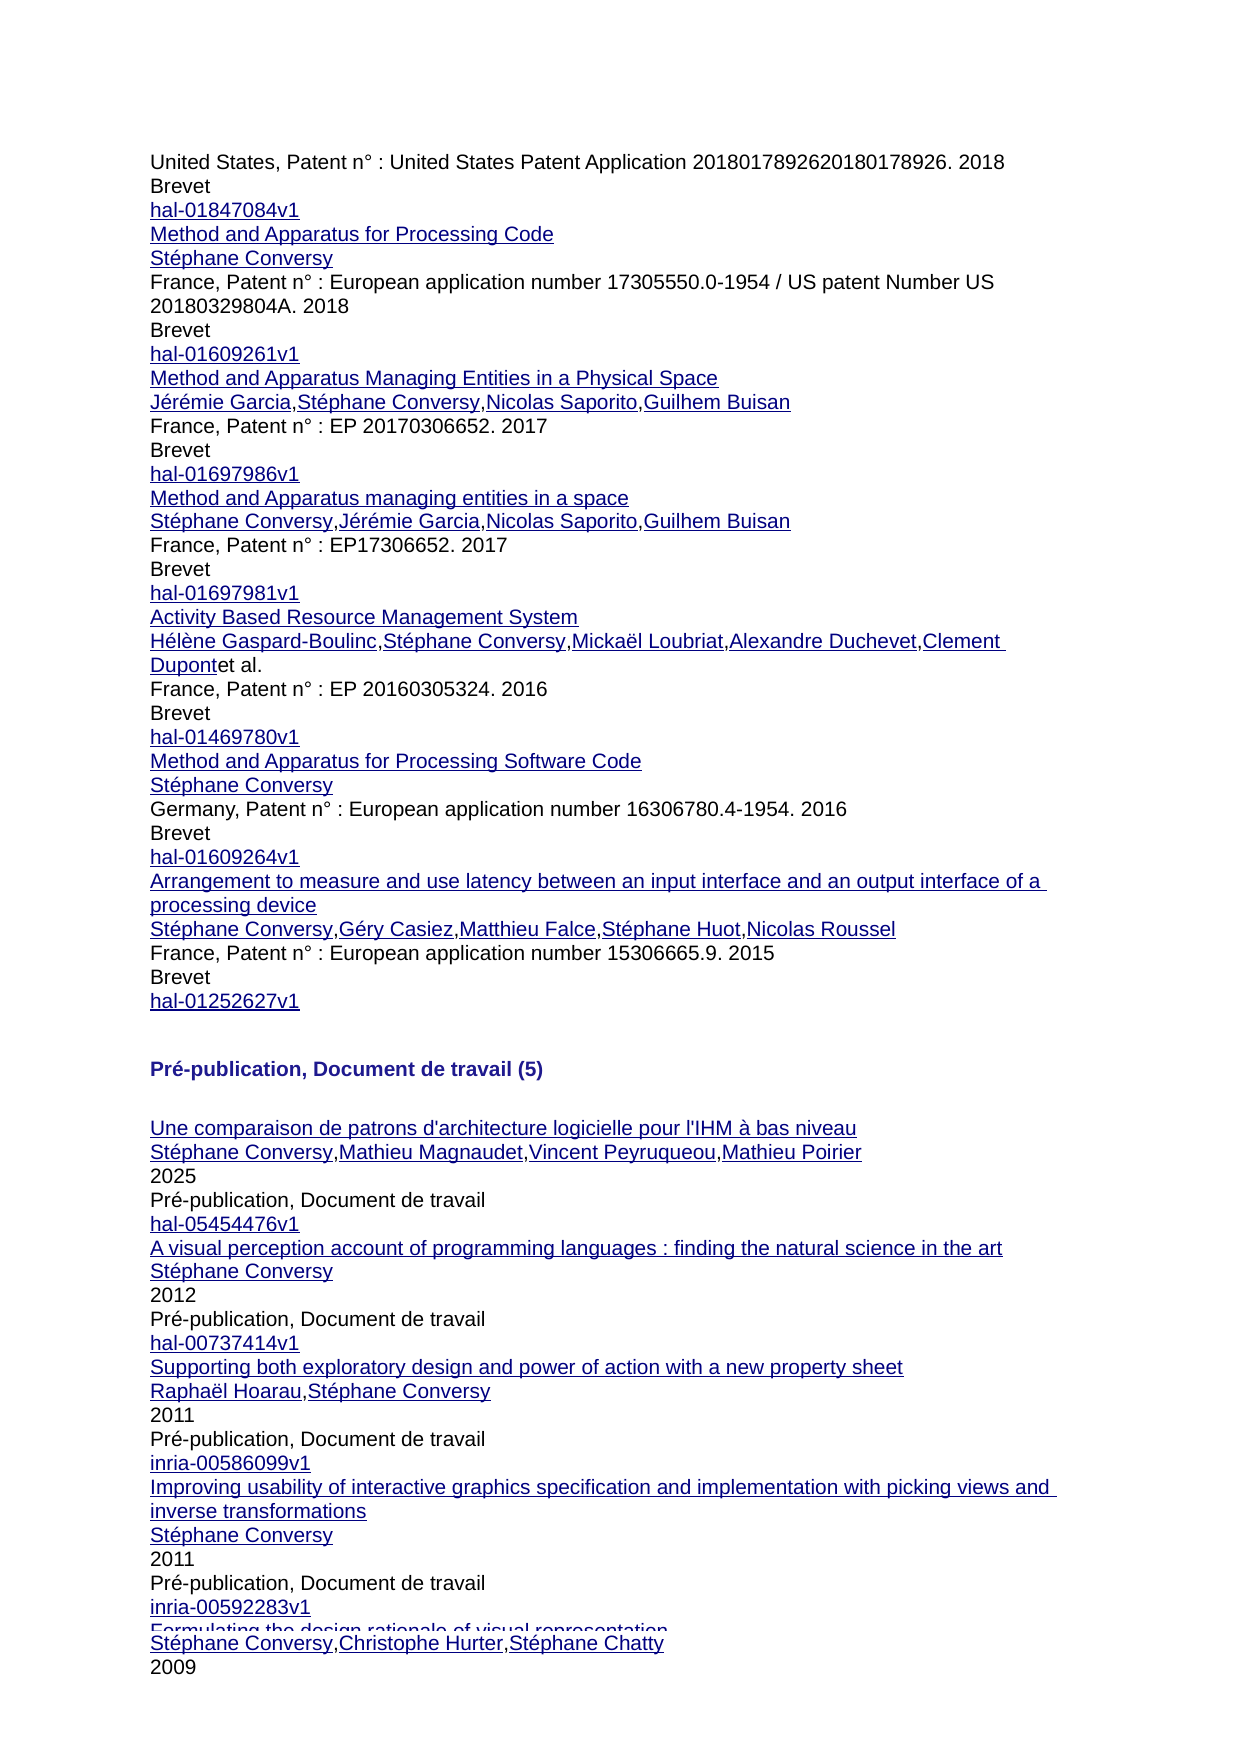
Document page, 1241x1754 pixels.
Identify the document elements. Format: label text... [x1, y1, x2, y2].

table_cell Method and Apparatus Managing Entities in a Physical Space Jérémie Garcia,Stéphane Conversy,Nicolas Saporito,Guilhem Buisan France, Patent n° : EP 20170306652. 2017 Brevet hal-01697986v1 [150, 366, 1090, 485]
table_cell Arrangement to measure and use latency between an input interface and an output interface of a processing device Stéphane Conversy,Géry Casiez,Matthieu Falce,Stéphane Huot,Nicolas Roussel France, Patent n° : European application number 15306665.9. 2015 Brevet hal-01252627v1 [150, 869, 1090, 1012]
table_header Une comparaison de patrons d'architecture logicielle pour l'IHM à bas niveau Stéphane Conversy,Mathieu Magnaudet,Vincent Peyruqueou,Mathieu Poirier 2025 Pré-publication, Document de travail hal-05454476v1 [150, 1116, 1090, 1235]
table_cell Improving usability of interactive graphics specification and implementation with picking views and inverse transformations Stéphane Conversy 2011 Pré-publication, Document de travail inria-00592283v1 [150, 1475, 1090, 1619]
table_cell Method and apparatus for controlling vehicle attitude display Denis Louviot,Hélène Gaspard-Boulinc,Stéphane Conversy United States, Patent n° : United States Patent Application 2018017892620180178926. 2018 Brevet hal-01847084v1 [150, 150, 1090, 222]
table_cell Activity Based Resource Management System Hélène Gaspard-Boulinc,Stéphane Conversy,Mickaël Loubriat,Alexandre Duchevet,Clement Dupontet al. France, Patent n° : EP 20160305324. 2016 Brevet hal-01469780v1 [150, 605, 1090, 749]
table_cell Method and Apparatus managing entities in a space Stéphane Conversy,Jérémie Garcia,Nicolas Saporito,Guilhem Buisan France, Patent n° : EP17306652. 2017 Brevet hal-01697981v1 [150, 485, 1090, 605]
table_cell Supporting both exploratory design and power of action with a new property sheet Raphaël Hoarau,Stéphane Conversy 2011 Pré-publication, Document de travail inria-00586099v1 [150, 1355, 1090, 1475]
table_cell Formulating the design rationale of visual representation Stéphane Conversy,Christophe Hurter,Stéphane Chatty 2009 [150, 1619, 1090, 1679]
subtitle Pré-publication, Document de travail (5) [150, 1057, 1090, 1081]
table_cell Method and Apparatus for Processing Code Stéphane Conversy France, Patent n° : European application number 17305550.0-1954 / US patent Number US 20180329804A. 2018 Brevet hal-01609261v1 [150, 222, 1090, 366]
table_cell Method and Apparatus for Processing Software Code Stéphane Conversy Germany, Patent n° : European application number 16306780.4-1954. 2016 Brevet hal-01609264v1 [150, 749, 1090, 869]
table_cell A visual perception account of programming languages : finding the natural science in the art Stéphane Conversy 2012 Pré-publication, Document de travail hal-00737414v1 [150, 1235, 1090, 1355]
